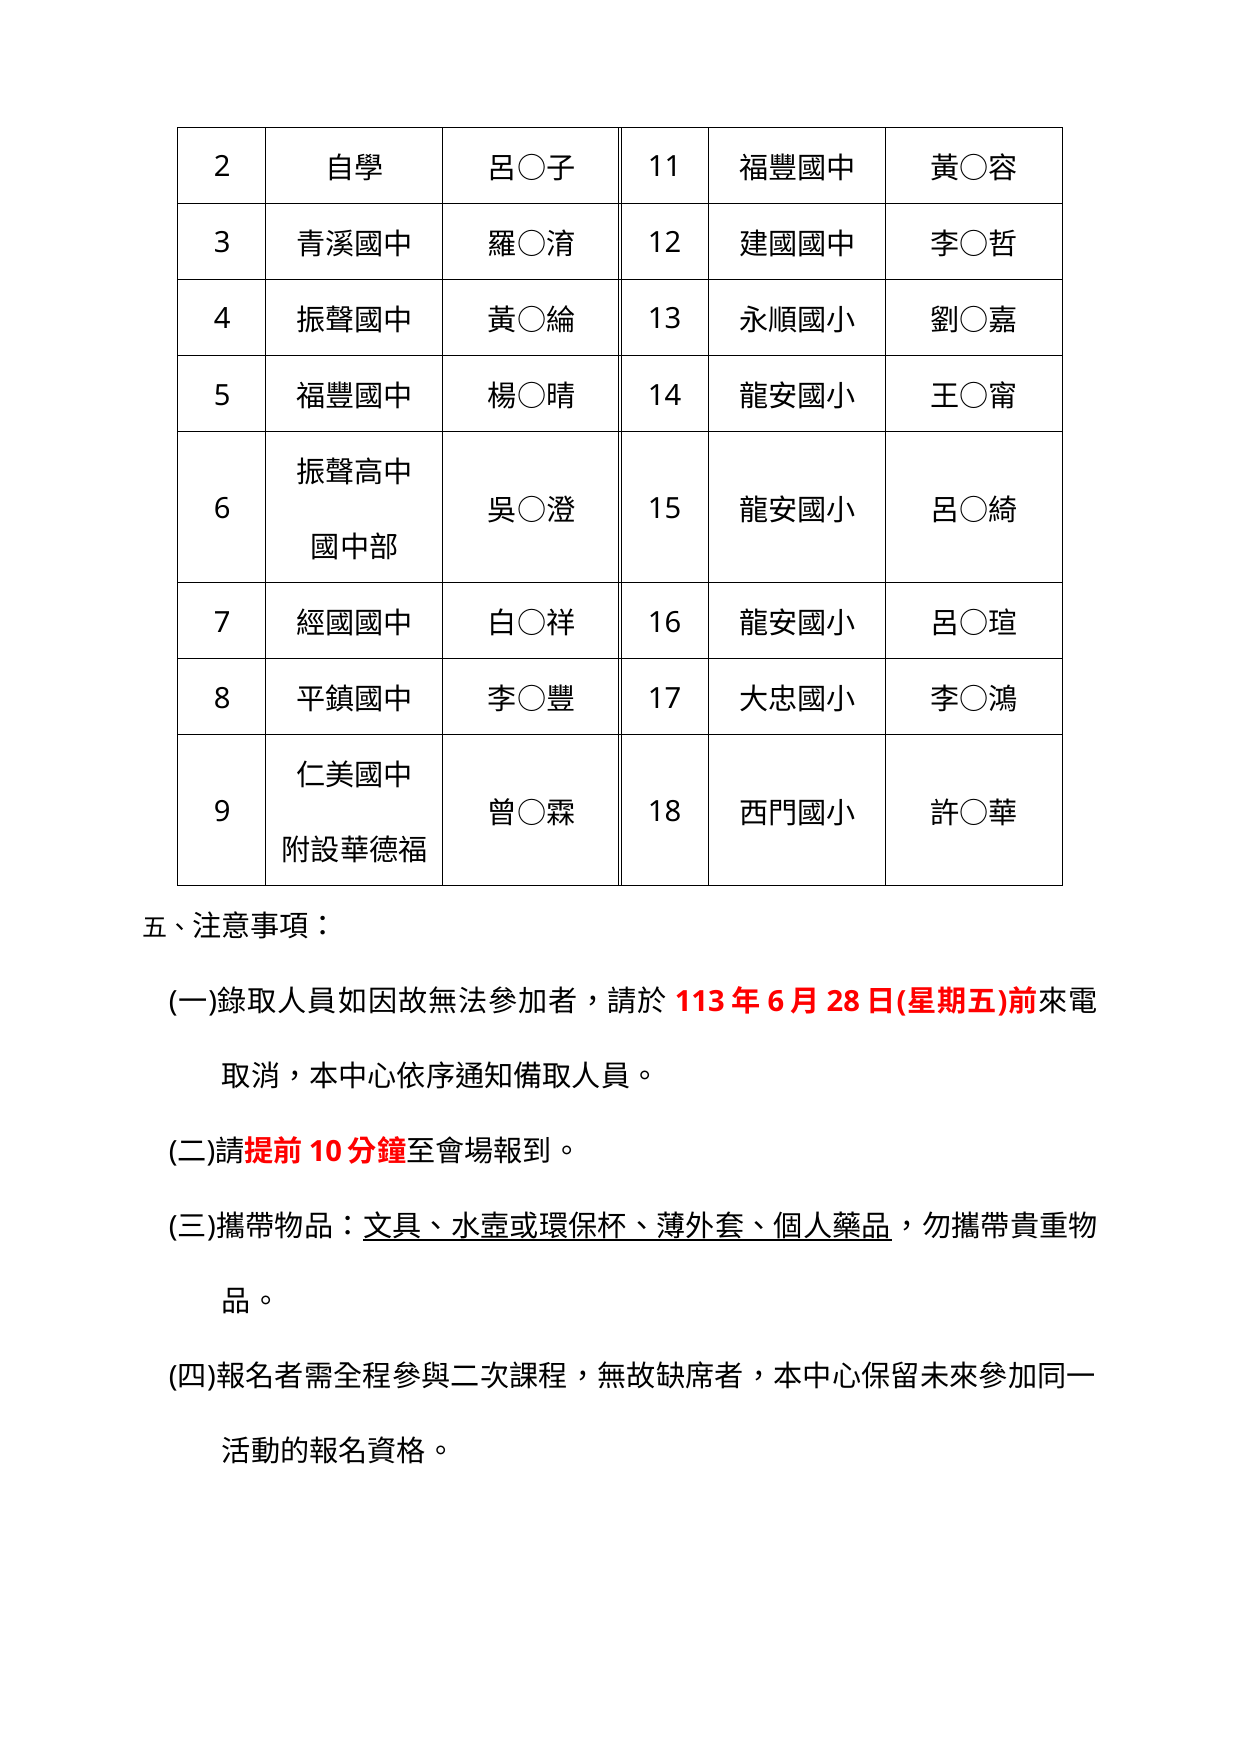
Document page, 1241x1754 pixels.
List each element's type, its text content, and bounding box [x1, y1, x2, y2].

table_cell 呂○瑄 [886, 583, 1062, 658]
table_cell 13 [622, 280, 708, 355]
table_cell 龍安國小 [709, 583, 885, 658]
table_cell 大忠國小 [709, 659, 885, 734]
table_cell 17 [622, 659, 708, 734]
table_cell 振聲高中 國中部 [266, 432, 442, 582]
table_cell 龍安國小 [709, 356, 885, 431]
table_cell 18 [622, 735, 708, 885]
table_cell 劉○嘉 [886, 280, 1062, 355]
table_cell 平鎮國中 [266, 659, 442, 734]
table_cell 16 [622, 583, 708, 658]
table_cell 振聲國中 [266, 280, 442, 355]
table_cell 仁美國中 附設華德福 [266, 735, 442, 885]
table_cell 李○豐 [443, 659, 618, 734]
table_cell 李○哲 [886, 204, 1062, 279]
table_cell 6 [178, 432, 265, 582]
table_cell 白○祥 [443, 583, 618, 658]
table_cell 11 [622, 128, 708, 203]
table_cell 7 [178, 583, 265, 658]
table_cell 李○鴻 [886, 659, 1062, 734]
table_cell 許○華 [886, 735, 1062, 885]
table_cell 12 [622, 204, 708, 279]
list (三)攜帶物品：文具、水壼或環保杯、薄外套、個人藥品，勿攜帶貴重物品。 [168, 1186, 1098, 1336]
table_cell 福豐國中 [266, 356, 442, 431]
table_cell 青溪國中 [266, 204, 442, 279]
table_cell 自學 [266, 128, 442, 203]
table_cell 王○甯 [886, 356, 1062, 431]
table_cell 呂○綺 [886, 432, 1062, 582]
table_cell 建國國中 [709, 204, 885, 279]
table_cell 龍安國小 [709, 432, 885, 582]
table_cell 西門國小 [709, 735, 885, 885]
table_cell 5 [178, 356, 265, 431]
table_cell 9 [178, 735, 265, 885]
table_cell 福豐國中 [709, 128, 885, 203]
table_cell 呂○子 [443, 128, 618, 203]
table_cell 吳○澄 [443, 432, 618, 582]
table_cell 4 [178, 280, 265, 355]
list (二)請提前10分鐘至會場報到。 [168, 1111, 1098, 1186]
list 注意事項： [142, 886, 1098, 961]
table_cell 羅○淯 [443, 204, 618, 279]
table_cell 2 [178, 128, 265, 203]
table_cell 經國國中 [266, 583, 442, 658]
table_cell 8 [178, 659, 265, 734]
table_cell 3 [178, 204, 265, 279]
table_cell 永順國小 [709, 280, 885, 355]
table_cell 曾○霖 [443, 735, 618, 885]
list (一)錄取人員如因故無法參加者，請於113年6月28日(星期五)前來電取消，本中心依序通知備取人員。 [168, 961, 1098, 1111]
table_cell 15 [622, 432, 708, 582]
table_cell 黃○容 [886, 128, 1062, 203]
list (四)報名者需全程參與二次課程，無故缺席者，本中心保留未來參加同一活動的報名資格。 [168, 1336, 1098, 1486]
table_cell 楊○晴 [443, 356, 618, 431]
table_cell 14 [622, 356, 708, 431]
table_cell 黃○綸 [443, 280, 618, 355]
